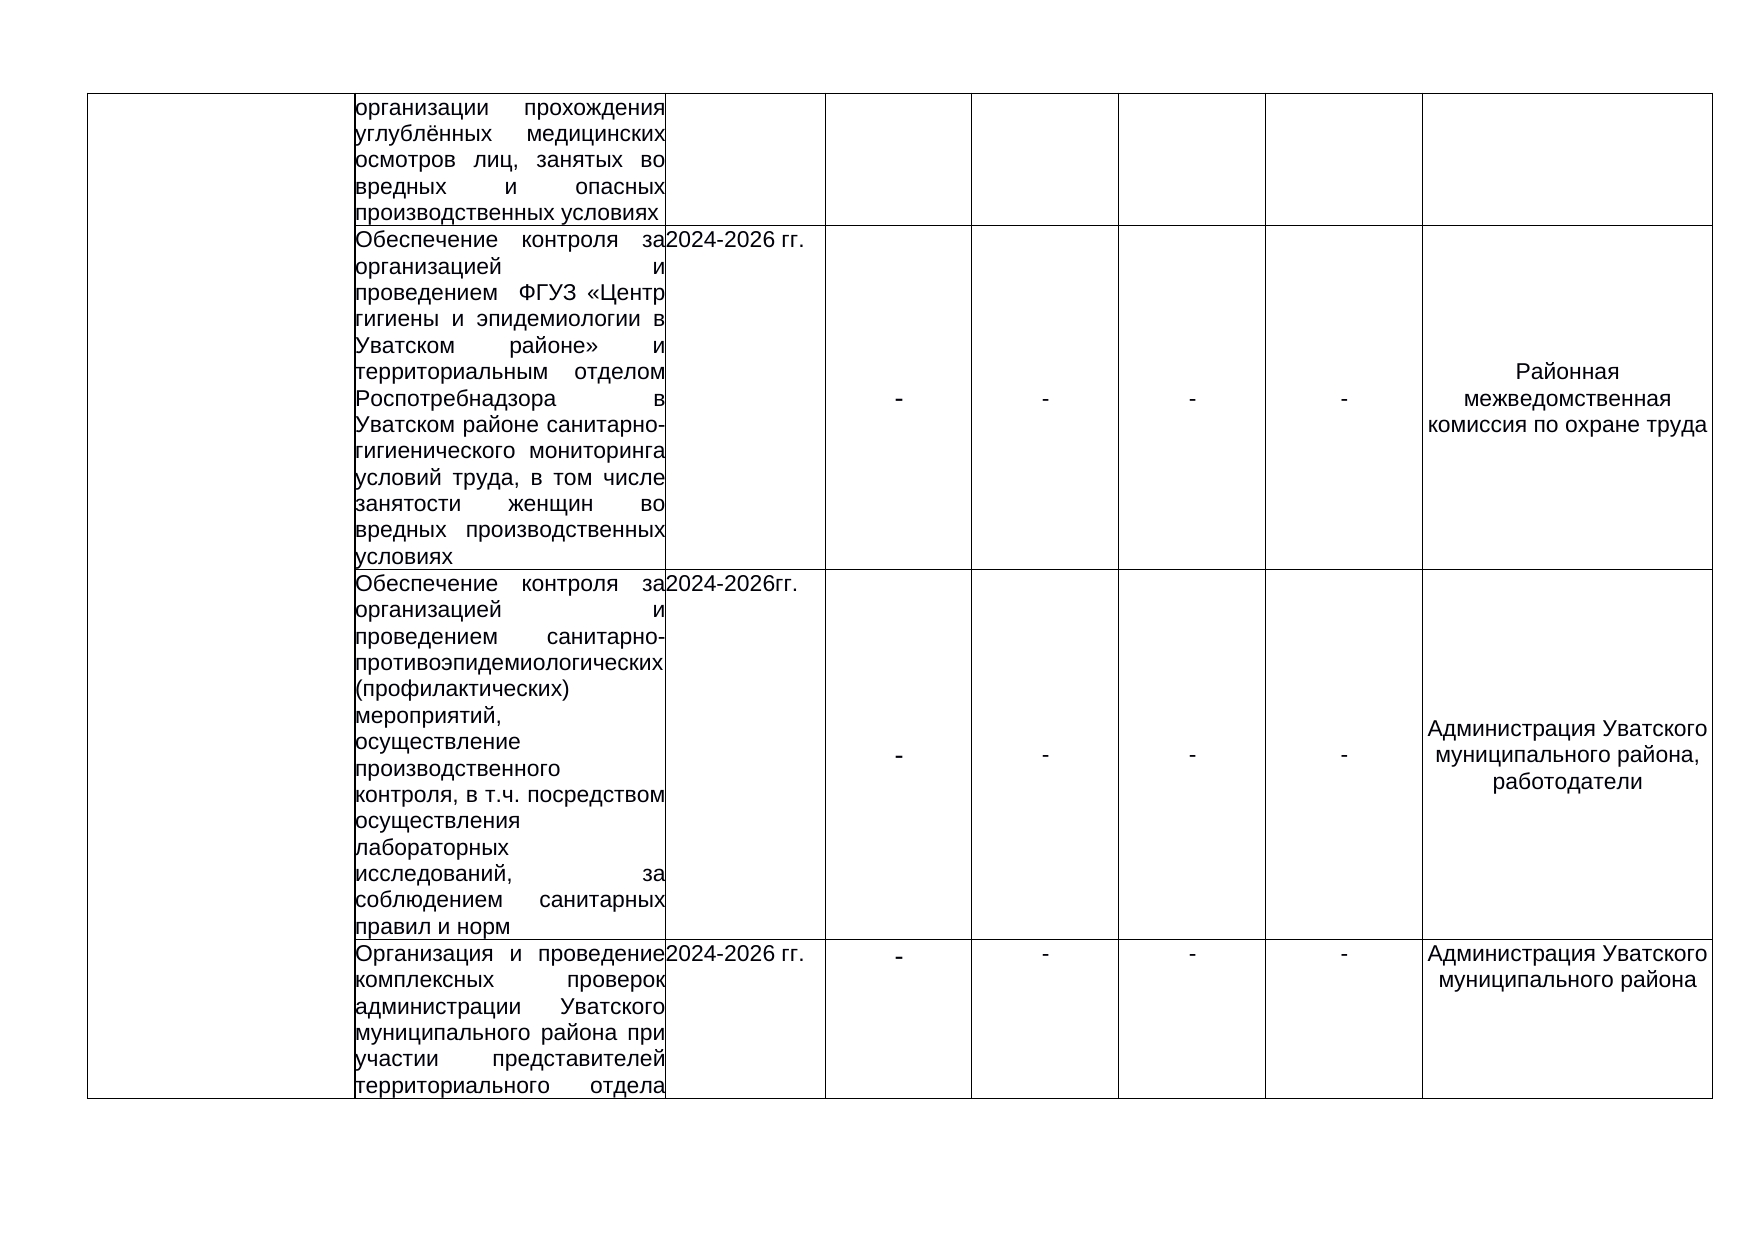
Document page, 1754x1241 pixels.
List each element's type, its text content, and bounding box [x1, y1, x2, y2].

table_cell - [826, 226, 971, 569]
table_cell Администрация Уватского муниципального района, работодатели [1423, 570, 1712, 939]
table_cell - [972, 940, 1118, 1098]
table_cell 2024-2026 гг. [666, 940, 825, 1098]
table_cell - [1119, 940, 1265, 1098]
table_cell Районная межведомственная комиссия по охране труда [1423, 226, 1712, 569]
table_cell - [972, 226, 1118, 569]
table_cell - [972, 94, 1118, 225]
table_cell Организация и проведение комплексных проверок администрации Уватского муниципального района при участии представителей территориального отдела [356, 940, 665, 1098]
table_cell [666, 94, 825, 225]
table_cell - [1266, 570, 1422, 939]
table_cell Администрация Уватского муниципального района [1423, 940, 1712, 1098]
table_cell - [826, 94, 971, 225]
table_cell - [1119, 226, 1265, 569]
table_cell [88, 94, 354, 1098]
table_cell - [826, 940, 971, 1098]
table_cell - [1119, 94, 1265, 225]
table_cell - [1119, 570, 1265, 939]
table_cell [1423, 94, 1712, 225]
table_cell Обеспечение контроля за организацией и проведением санитарно-противоэпидемиологических (профилактических) мероприятий, осуществление производственного контроля, в т.ч. посредством осуществления лабораторных исследований, за соблюдением санитарных правил и норм [356, 570, 665, 939]
table_cell организации прохождения углублённых медицинских осмотров лиц, занятых во вредных и опасных производственных условиях [356, 94, 665, 225]
table_cell 2024-2026гг. [666, 570, 825, 939]
table_cell - [826, 570, 971, 939]
table_cell - [972, 570, 1118, 939]
table_cell - [1266, 94, 1422, 225]
table_cell 2024-2026 гг. [666, 226, 825, 569]
table_cell Обеспечение контроля за организацией и проведением ФГУЗ «Центр гигиены и эпидемиологии в Уватском районе» и территориальным отделом Роспотребнадзора в Уватском районе санитарно-гигиенического мониторинга условий труда, в том числе занятости женщин во вредных производственных условиях [356, 226, 665, 569]
table_cell - [1266, 226, 1422, 569]
table_cell - [1266, 940, 1422, 1098]
